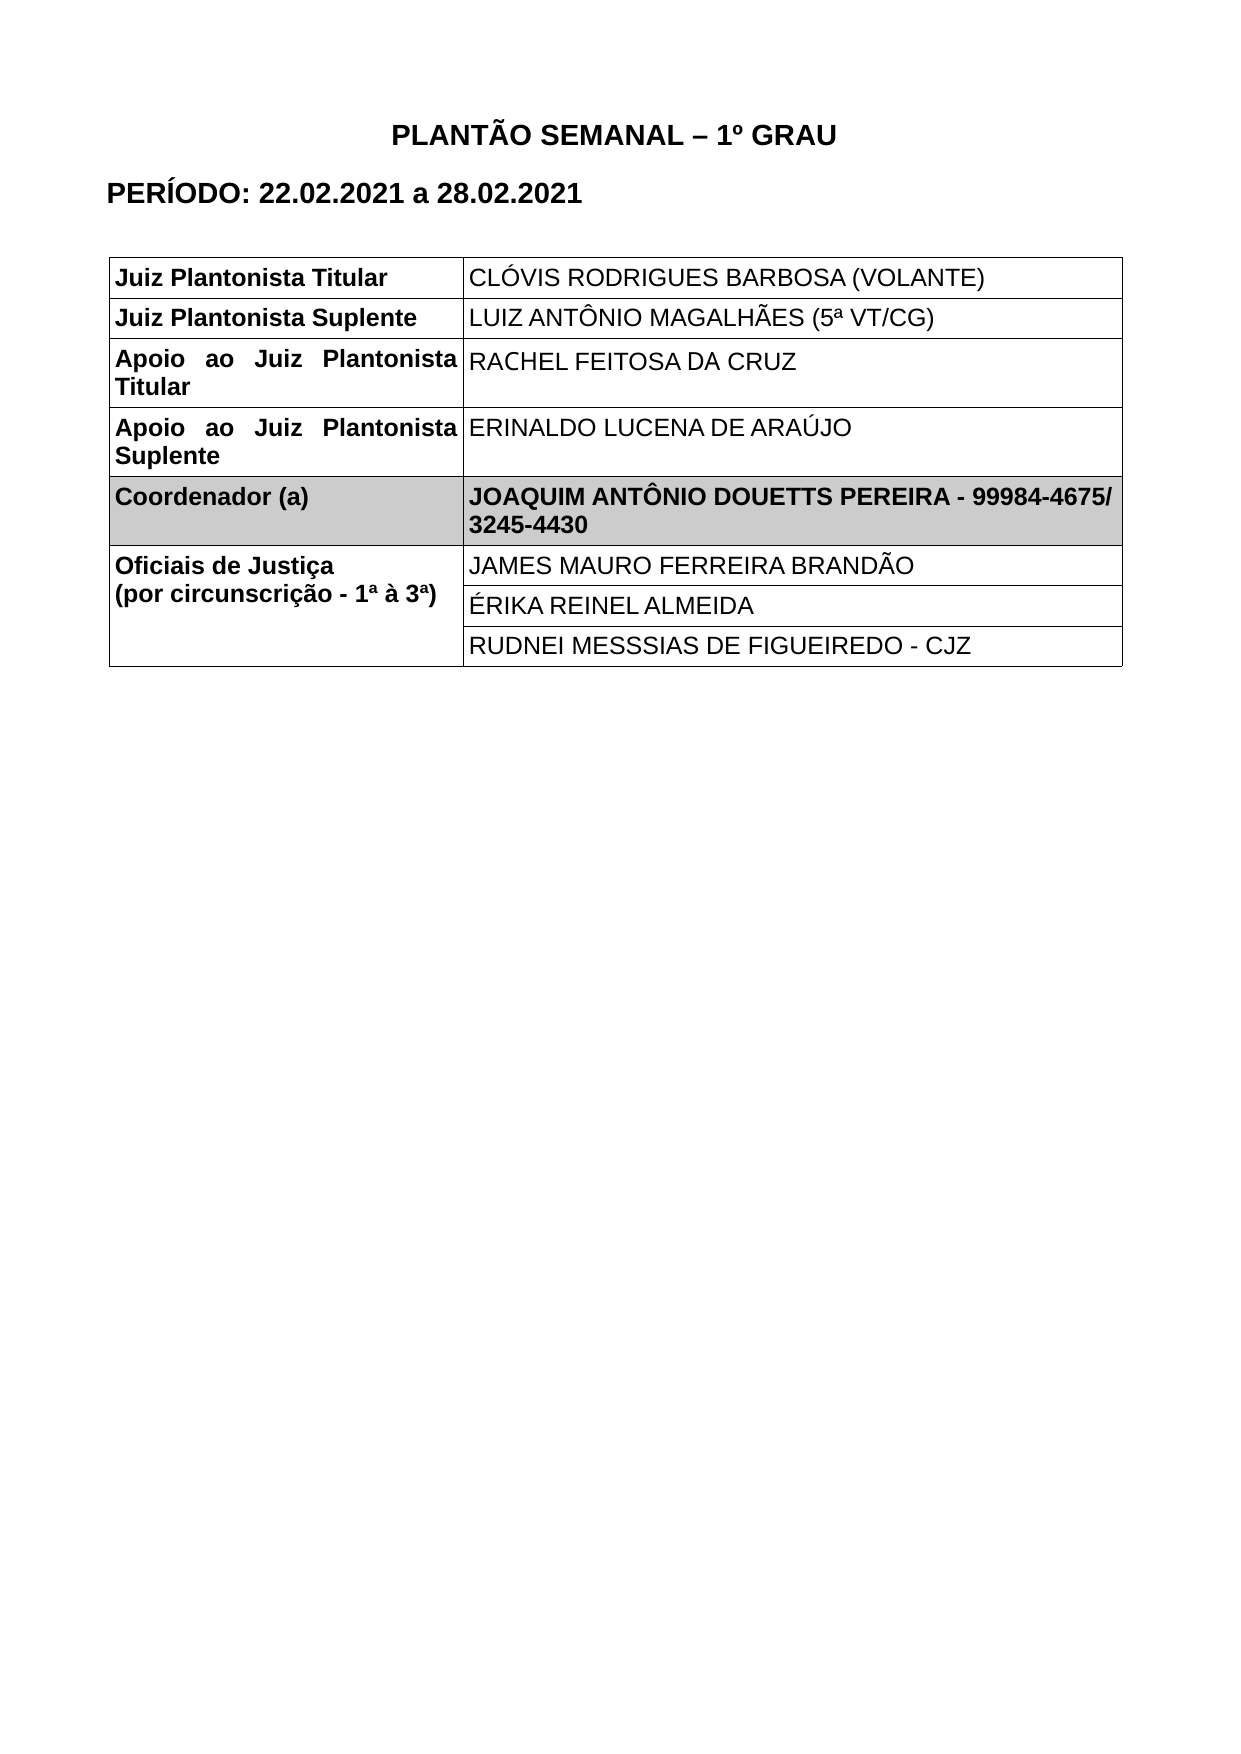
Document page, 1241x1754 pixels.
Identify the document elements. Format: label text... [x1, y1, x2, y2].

table_cell ERINALDO LUCENA DE ARAÚJO [464, 408, 1122, 476]
table_cell ÉRIKA REINEL ALMEIDA [464, 586, 1122, 626]
table_cell RUDNEI MESSSIAS DE FIGUEIREDO - CJZ [464, 627, 1122, 666]
text PLANTÃO SEMANAL – 1º GRAU [106, 118, 1122, 152]
table_cell LUIZ ANTÔNIO MAGALHÃES (5ª VT/CG) [464, 299, 1122, 338]
table_cell Apoio ao Juiz Plantonista Suplente [110, 408, 463, 476]
table_cell RACHEL FEITOSA DA CRUZ [464, 339, 1122, 407]
table_cell JOAQUIM ANTÔNIO DOUETTS PEREIRA - 99984-4675/ 3245-4430 [464, 477, 1122, 545]
text PERÍODO: 22.02.2021 a 28.02.2021 [106, 176, 1122, 209]
table_cell Juiz Plantonista Suplente [110, 299, 463, 338]
table_cell Coordenador (a) [110, 477, 463, 545]
table_header Juiz Plantonista Titular [110, 258, 463, 297]
table_cell Oficiais de Justiça (por circunscrição - 1ª à 3ª) [110, 546, 463, 666]
table_cell Apoio ao Juiz Plantonista Titular [110, 339, 463, 407]
table_cell JAMES MAURO FERREIRA BRANDÃO [464, 546, 1122, 585]
table_header CLÓVIS RODRIGUES BARBOSA (VOLANTE) [464, 258, 1122, 297]
